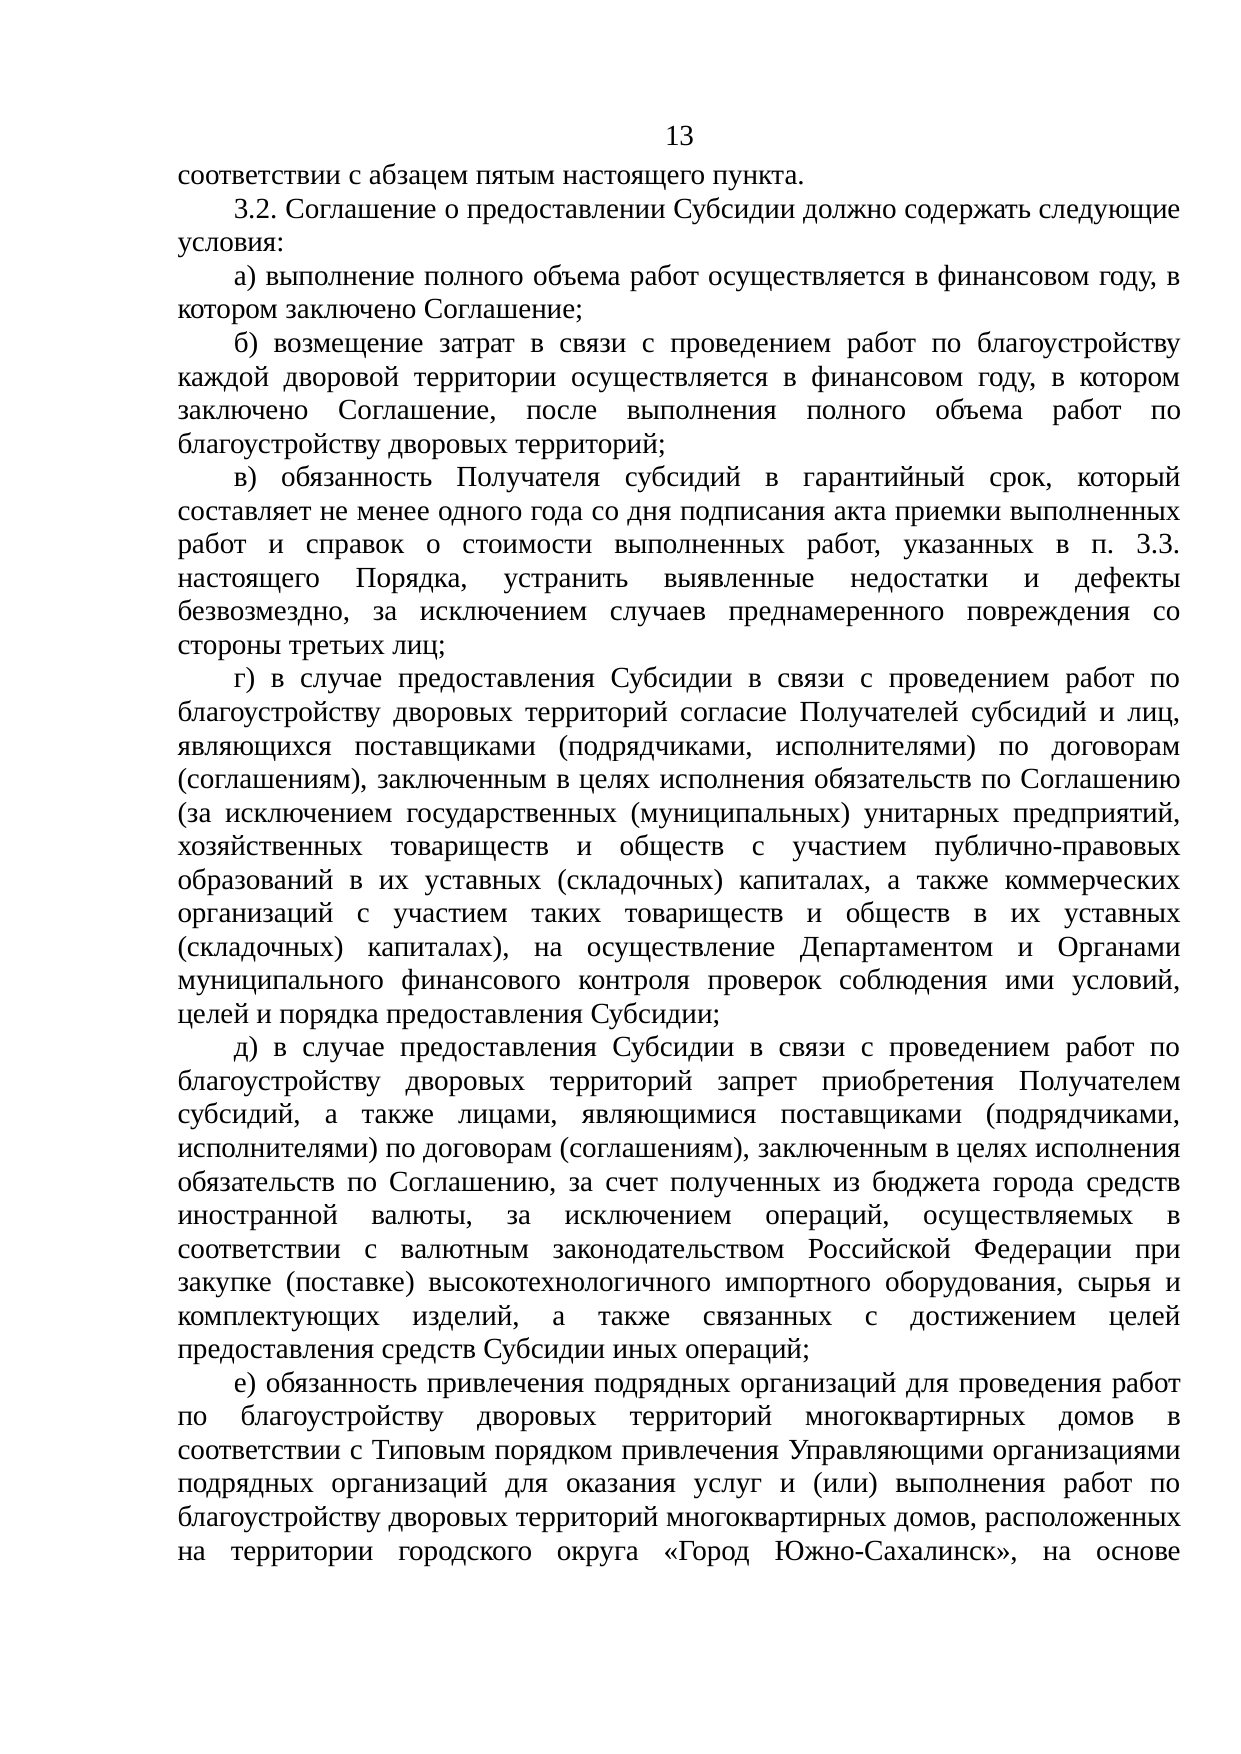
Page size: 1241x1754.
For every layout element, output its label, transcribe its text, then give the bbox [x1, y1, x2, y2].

text 3.2. Соглашение о предоставлении Субсидии должно содержать следующие условия: [177, 191, 1181, 258]
text г) в случае предоставления Субсидии в связи с проведением работ по благоустройству дворовых территорий согласие Получателей субсидий и лиц, являющихся поставщиками (подрядчиками, исполнителями) по договорам (соглашениям), заключенным в целях исполнения обязательств по Соглашению (за исключением государственных (муниципальных) унитарных предприятий, хозяйственных товариществ и обществ с участием публично-правовых образований в их уставных (складочных) капиталах, а также коммерческих организаций с участием таких товариществ и обществ в их уставных (складочных) капиталах), на осуществление Департаментом и Органами муниципального финансового контроля проверок соблюдения ими условий, целей и порядка предоставления Субсидии; [177, 661, 1181, 1030]
text д) в случае предоставления Субсидии в связи с проведением работ по благоустройству дворовых территорий запрет приобретения Получателем субсидий, а также лицами, являющимися поставщиками (подрядчиками, исполнителями) по договорам (соглашениям), заключенным в целях исполнения обязательств по Соглашению, за счет полученных из бюджета города средств иностранной валюты, за исключением операций, осуществляемых в соответствии с валютным законодательством Российской Федерации при закупке (поставке) высокотехнологичного импортного оборудования, сырья и комплектующих изделий, а также связанных с достижением целей предоставления средств Субсидии иных операций; [177, 1030, 1181, 1365]
text соответствии с абзацем пятым настоящего пункта. [177, 158, 1181, 191]
text в) обязанность Получателя субсидий в гарантийный срок, который составляет не менее одного года со дня подписания акта приемки выполненных работ и справок о стоимости выполненных работ, указанных в п. 3.3. настоящего Порядка, устранить выявленные недостатки и дефекты безвозмездно, за исключением случаев преднамеренного повреждения со стороны третьих лиц; [177, 459, 1181, 661]
text е) обязанность привлечения подрядных организаций для проведения работ по благоустройству дворовых территорий многоквартирных домов в соответствии с Типовым порядком привлечения Управляющими организациями подрядных организаций для оказания услуг и (или) выполнения работ по благоустройству дворовых территорий многоквартирных домов, расположенных на территории городского округа «Город Южно-Сахалинск», на основе [177, 1365, 1181, 1566]
text а) выполнение полного объема работ осуществляется в финансовом году, в котором заключено Соглашение; [177, 258, 1181, 325]
text б) возмещение затрат в связи с проведением работ по благоустройству каждой дворовой территории осуществляется в финансовом году, в котором заключено Соглашение, после выполнения полного объема работ по благоустройству дворовых территорий; [177, 325, 1181, 459]
